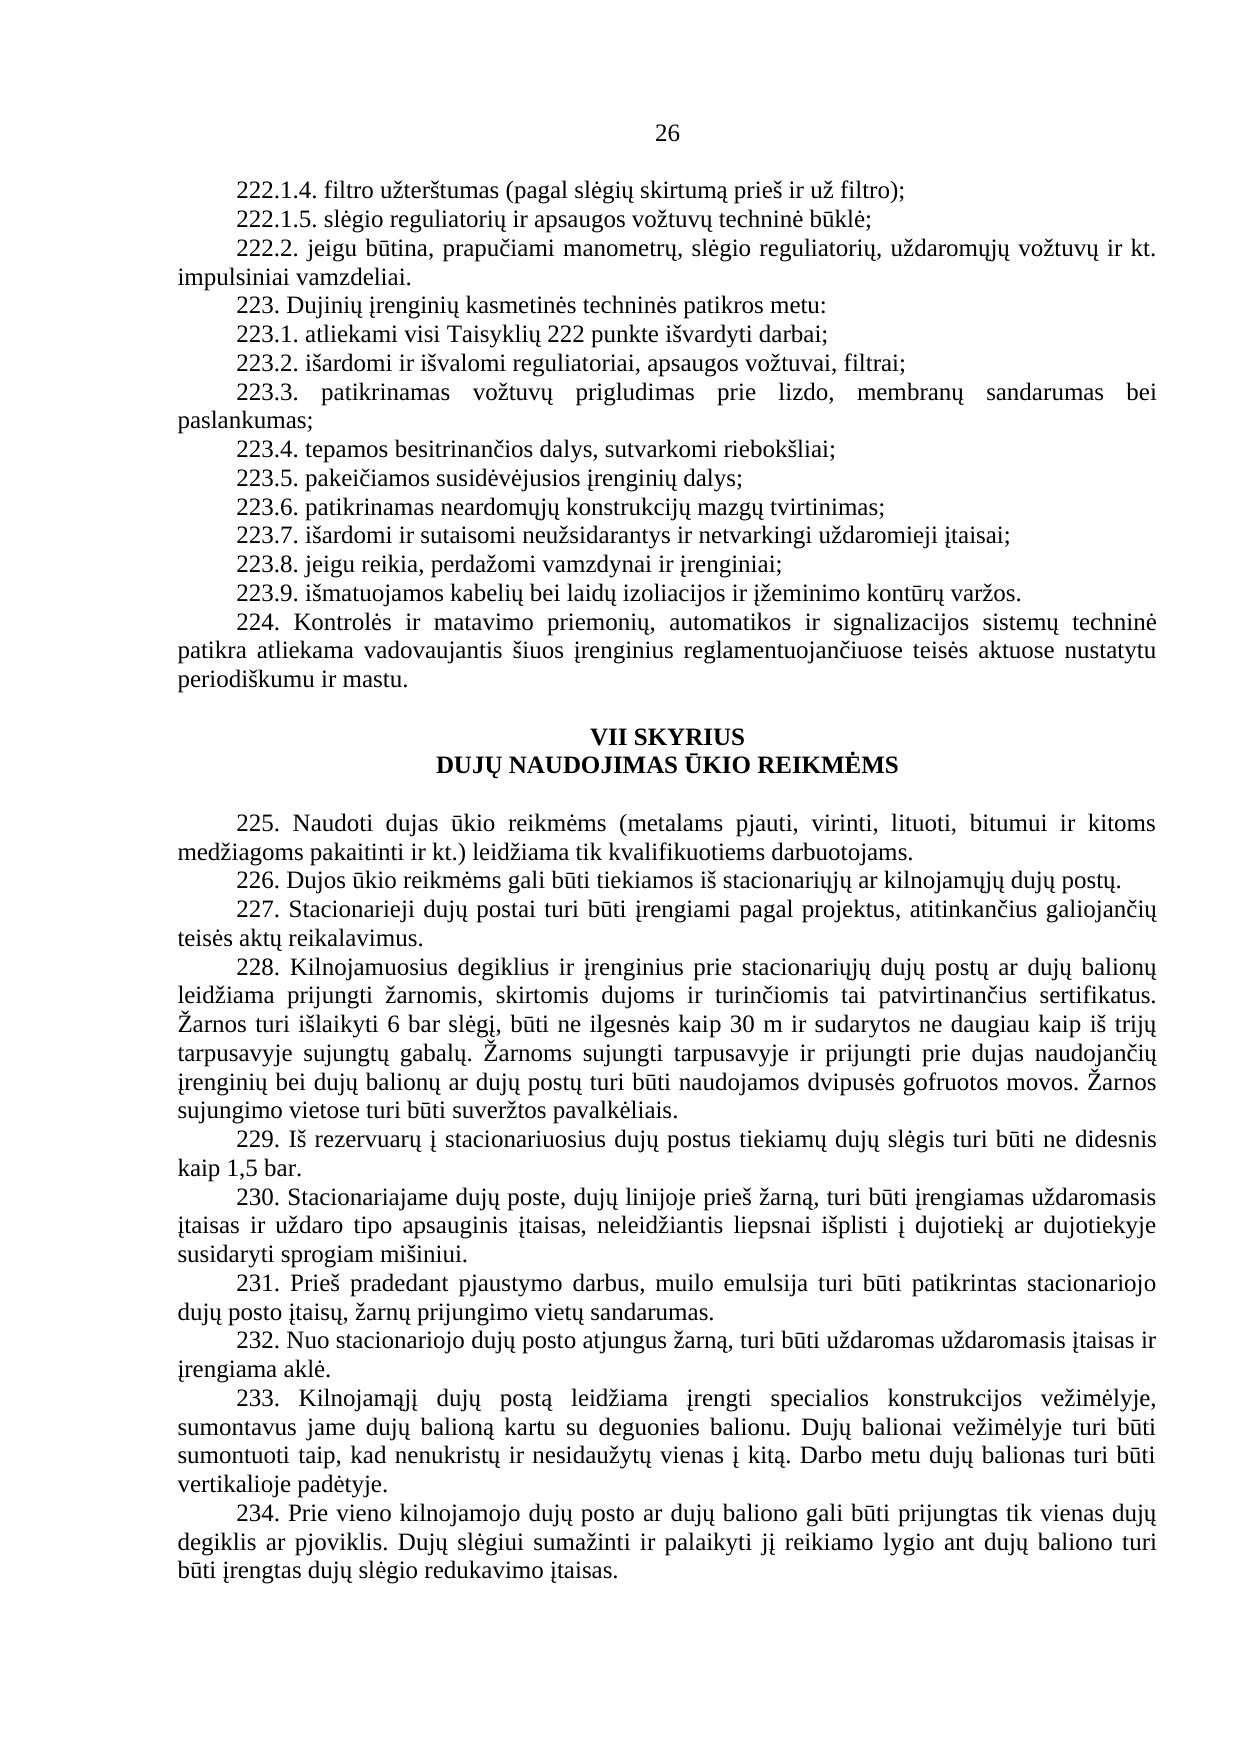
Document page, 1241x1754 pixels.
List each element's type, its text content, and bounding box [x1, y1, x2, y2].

text 232. Nuo stacionariojo dujų posto atjungus žarną, turi būti uždaromas uždaromasis įtaisas ir įrengiama aklė. [177, 1326, 1157, 1383]
text 226. Dujos ūkio reikmėms gali būti tiekiamos iš stacionariųjų ar kilnojamųjų dujų postų. [177, 866, 1157, 894]
text 233. Kilnojamąjį dujų postą leidžiama įrengti specialios konstrukcijos vežimėlyje, sumontavus jame dujų balioną kartu su deguonies balionu. Dujų balionai vežimėlyje turi būti sumontuoti taip, kad nenukristų ir nesidaužytų vienas į kitą. Darbo metu dujų balionas turi būti vertikalioje padėtyje. [177, 1383, 1157, 1498]
text 223.4. tepamos besitrinančios dalys, sutvarkomi riebokšliai; [177, 434, 1157, 463]
text 222.1.5. slėgio reguliatorių ir apsaugos vožtuvų techninė būklė; [177, 204, 1157, 233]
text 234. Prie vieno kilnojamojo dujų posto ar dujų baliono gali būti prijungtas tik vienas dujų degiklis ar pjoviklis. Dujų slėgiui sumažinti ir palaikyti jį reikiamo lygio ant dujų baliono turi būti įrengtas dujų slėgio redukavimo įtaisas. [177, 1498, 1157, 1584]
text 227. Stacionarieji dujų postai turi būti įrengiami pagal projektus, atitinkančius galiojančių teisės aktų reikalavimus. [177, 894, 1157, 952]
text 230. Stacionariajame dujų poste, dujų linijoje prieš žarną, turi būti įrengiamas uždaromasis įtaisas ir uždaro tipo apsauginis įtaisas, neleidžiantis liepsnai išplisti į dujotiekį ar dujotiekyje susidaryti sprogiam mišiniui. [177, 1182, 1157, 1268]
text VII SKYRIUS [177, 722, 1157, 751]
text 223.3. patikrinamas vožtuvų prigludimas prie lizdo, membranų sandarumas bei paslankumas; [177, 377, 1157, 434]
text 223.8. jeigu reikia, perdažomi vamzdynai ir įrenginiai; [177, 549, 1157, 578]
text 223. Dujinių įrenginių kasmetinės techninės patikros metu: [177, 291, 1157, 319]
text 231. Prieš pradedant pjaustymo darbus, muilo emulsija turi būti patikrintas stacionariojo dujų posto įtaisų, žarnų prijungimo vietų sandarumas. [177, 1268, 1157, 1326]
text 223.6. patikrinamas neardomųjų konstrukcijų mazgų tvirtinimas; [177, 492, 1157, 521]
text 222.2. jeigu būtina, prapučiami manometrų, slėgio reguliatorių, uždaromųjų vožtuvų ir kt. impulsiniai vamzdeliai. [177, 233, 1157, 291]
text 225. Naudoti dujas ūkio reikmėms (metalams pjauti, virinti, lituoti, bitumui ir kitoms medžiagoms pakaitinti ir kt.) leidžiama tik kvalifikuotiems darbuotojams. [177, 808, 1157, 866]
text 224. Kontrolės ir matavimo priemonių, automatikos ir signalizacijos sistemų techninė patikra atliekama vadovaujantis šiuos įrenginius reglamentuojančiuose teisės aktuose nustatytu periodiškumu ir mastu. [177, 607, 1157, 693]
text DUJŲ NAUDOJIMAS ŪKIO REIKMĖMS [177, 751, 1157, 779]
text 228. Kilnojamuosius degiklius ir įrenginius prie stacionariųjų dujų postų ar dujų balionų leidžiama prijungti žarnomis, skirtomis dujoms ir turinčiomis tai patvirtinančius sertifikatus. Žarnos turi išlaikyti 6 bar slėgį, būti ne ilgesnės kaip 30 m ir sudarytos ne daugiau kaip iš trijų tarpusavyje sujungtų gabalų. Žarnoms sujungti tarpusavyje ir prijungti prie dujas naudojančių įrenginių bei dujų balionų ar dujų postų turi būti naudojamos dvipusės gofruotos movos. Žarnos sujungimo vietose turi būti suveržtos pavalkėliais. [177, 952, 1157, 1124]
text 222.1.4. filtro užterštumas (pagal slėgių skirtumą prieš ir už filtro); [177, 176, 1157, 204]
text 223.5. pakeičiamos susidėvėjusios įrenginių dalys; [177, 463, 1157, 492]
text 223.7. išardomi ir sutaisomi neužsidarantys ir netvarkingi uždaromieji įtaisai; [177, 521, 1157, 549]
text 229. Iš rezervuarų į stacionariuosius dujų postus tiekiamų dujų slėgis turi būti ne didesnis kaip 1,5 bar. [177, 1124, 1157, 1182]
text 223.2. išardomi ir išvalomi reguliatoriai, apsaugos vožtuvai, filtrai; [177, 348, 1157, 377]
text 223.9. išmatuojamos kabelių bei laidų izoliacijos ir įžeminimo kontūrų varžos. [177, 578, 1157, 607]
text 223.1. atliekami visi Taisyklių 222 punkte išvardyti darbai; [177, 319, 1157, 348]
